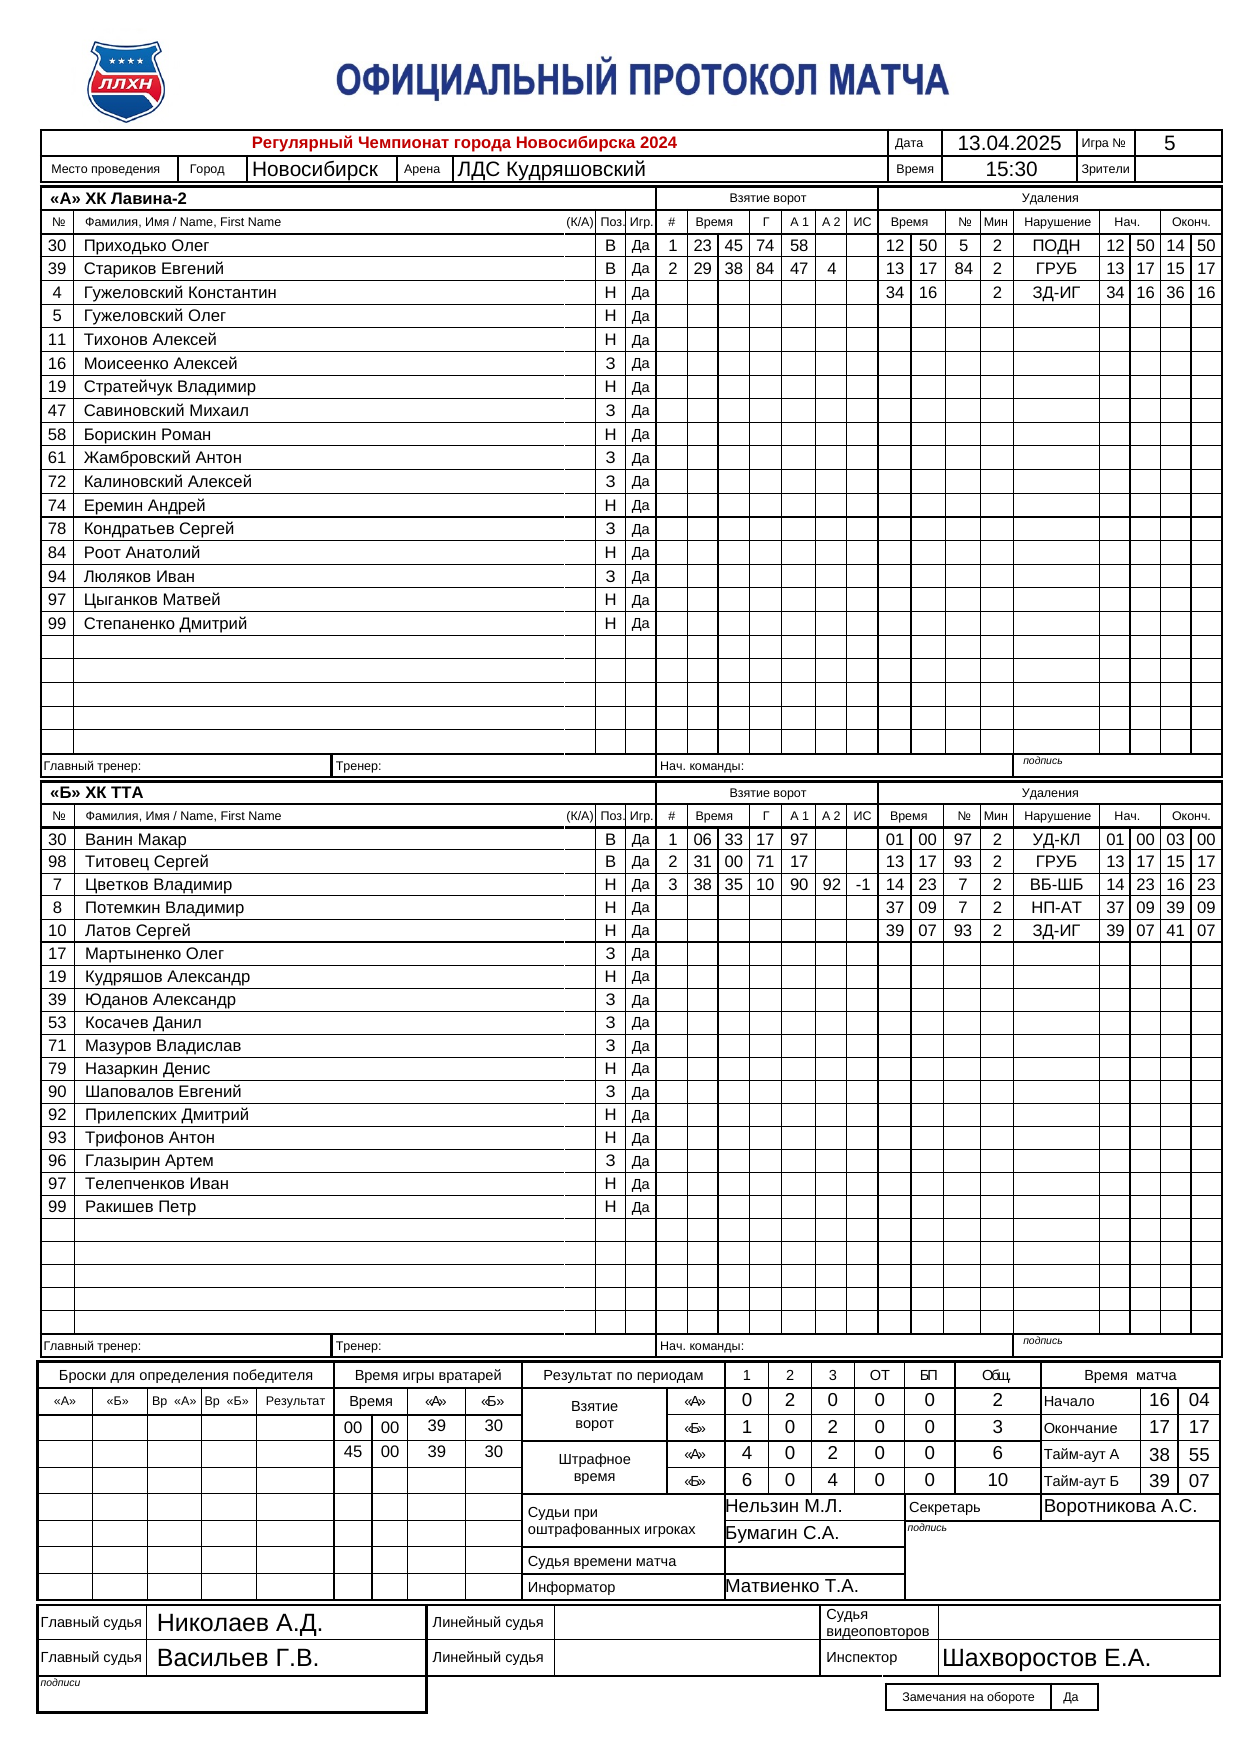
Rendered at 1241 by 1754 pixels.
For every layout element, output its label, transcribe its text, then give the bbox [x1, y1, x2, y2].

table_cell [1131, 1058, 1160, 1079]
table_cell [1100, 683, 1129, 706]
table_cell [847, 943, 877, 964]
table_cell ГРУБ [1014, 850, 1099, 872]
table_cell Нач. команды: [657, 755, 1012, 776]
table_cell [626, 1242, 655, 1264]
table_cell «А» [668, 1442, 724, 1467]
table_cell [750, 399, 781, 422]
table_cell 4 [812, 1468, 854, 1493]
table_cell [466, 1468, 521, 1493]
table_cell [750, 376, 781, 398]
table_cell [657, 896, 687, 918]
table_cell [879, 707, 910, 729]
table_cell Роот Анатолий [74, 541, 564, 564]
table_cell 2 [981, 281, 1013, 303]
table_cell 15 [1161, 850, 1190, 872]
table_cell Да [626, 376, 655, 398]
table_cell [946, 376, 980, 398]
table_cell [1192, 565, 1221, 587]
table_cell [657, 352, 687, 374]
table_cell [657, 518, 687, 540]
table_cell [1131, 989, 1160, 1011]
table_cell Тихонов Алексей [74, 328, 564, 351]
table_cell З [596, 1012, 625, 1033]
table_cell ИС [847, 211, 877, 233]
table_cell Н [596, 423, 625, 445]
table_cell 2 [769, 1389, 811, 1413]
table_cell [944, 1012, 980, 1033]
table_cell [657, 305, 687, 327]
table_cell Стратейчук Владимир [74, 376, 564, 398]
table_header Общ. [956, 1363, 1040, 1387]
table_cell «Б » [466, 1389, 521, 1413]
table_cell [596, 1219, 625, 1241]
table_cell [847, 328, 877, 351]
table_cell 2 [812, 1415, 854, 1440]
table_cell [657, 943, 687, 964]
table_cell Мин [981, 805, 1013, 826]
table_cell Моисеенко Алексей [74, 352, 564, 374]
table_cell [565, 730, 595, 753]
table_cell [1014, 1035, 1099, 1057]
table_cell [39, 1494, 92, 1520]
table_cell 39 [408, 1416, 465, 1440]
table_cell 2 [812, 1442, 854, 1467]
table_cell [782, 1035, 815, 1057]
table_cell [565, 281, 595, 303]
table_cell [596, 683, 625, 706]
table_cell [1131, 352, 1160, 374]
table_cell Бумагин С.А. [726, 1521, 904, 1546]
table_cell [657, 541, 687, 564]
table_cell 84 [750, 257, 781, 280]
table_cell Н [596, 1104, 625, 1126]
table_cell Да [626, 850, 655, 872]
table_cell [879, 494, 910, 516]
table_cell [750, 1311, 781, 1333]
table_cell 39 [408, 1441, 465, 1467]
table_cell Место проведения [42, 157, 177, 181]
table_cell 92 [816, 874, 846, 895]
table_cell [657, 1081, 687, 1103]
table_cell [657, 1196, 687, 1218]
table_cell Латов Сергей [75, 920, 564, 941]
table_cell [1100, 1196, 1129, 1218]
table_cell № [944, 805, 980, 826]
table_cell 09 [1131, 896, 1160, 918]
table_cell [879, 1219, 910, 1241]
table_cell [1161, 352, 1190, 374]
table_cell [1131, 683, 1160, 706]
table_cell [1131, 446, 1160, 469]
table_cell [688, 1311, 717, 1333]
table_cell Секретарь [906, 1495, 1040, 1520]
table_cell [944, 1265, 980, 1287]
table_cell [1161, 1219, 1190, 1241]
table_cell [912, 352, 945, 374]
table_cell [719, 423, 749, 445]
table_cell 16 [1192, 281, 1221, 303]
table_cell Да [626, 399, 655, 422]
table_cell Мазуров Владислав [75, 1035, 564, 1057]
table_cell 96 [42, 1150, 74, 1172]
table_cell 2 [657, 257, 687, 280]
table_cell 93 [944, 850, 980, 872]
table_cell Г [750, 805, 781, 826]
table_cell [657, 1058, 687, 1079]
table_cell Н [596, 541, 625, 564]
table_header Взятие ворот [657, 188, 877, 209]
table_cell [847, 1288, 877, 1310]
table_cell [750, 730, 781, 753]
table_cell [816, 565, 846, 587]
table_cell [719, 281, 749, 303]
table_cell [719, 1219, 749, 1241]
table_cell [466, 1494, 521, 1520]
table_cell 04 [1179, 1389, 1219, 1413]
table_cell [981, 494, 1013, 516]
table_cell Люляков Иван [74, 565, 564, 587]
table_cell [39, 1574, 92, 1599]
table_cell [335, 1494, 371, 1520]
table_cell [626, 730, 655, 753]
table_cell [1131, 328, 1160, 351]
table_cell Косачев Данил [75, 1012, 564, 1033]
table_cell [257, 1521, 333, 1546]
table_cell 39 [879, 920, 910, 941]
table_cell [981, 1288, 1013, 1310]
table_cell [1192, 470, 1221, 493]
table_cell [565, 874, 595, 895]
table_cell [1014, 446, 1099, 469]
table_cell [719, 376, 749, 398]
table_cell 39 [42, 989, 74, 1011]
table_cell Да [626, 281, 655, 303]
table_cell 0 [769, 1442, 811, 1467]
table_cell [657, 612, 687, 634]
table_cell Главный тренер: [42, 1335, 330, 1356]
table_cell 38 [1141, 1441, 1177, 1467]
table_cell 23 [688, 235, 717, 256]
table_cell [719, 707, 749, 729]
table_cell Да [626, 328, 655, 351]
table_cell [816, 281, 846, 303]
table_cell [39, 1441, 92, 1467]
table_cell [879, 659, 910, 682]
table_cell Главный тренер: [42, 755, 330, 776]
table_cell Судьи при оштрафованных игроках [523, 1495, 724, 1546]
table_cell [750, 470, 781, 493]
table_cell [1192, 328, 1221, 351]
table_cell [408, 1494, 465, 1520]
table_cell [912, 1288, 943, 1310]
table_cell [847, 659, 877, 682]
table_cell [1014, 588, 1099, 611]
table_cell [148, 1416, 201, 1440]
table_cell [75, 1311, 564, 1333]
table_cell [816, 1311, 846, 1333]
table_cell [1131, 565, 1160, 587]
table_cell [719, 612, 749, 634]
table_cell Борискин Роман [74, 423, 564, 445]
table_cell [719, 446, 749, 469]
table_cell 4 [42, 281, 73, 303]
table_cell [879, 1196, 910, 1218]
table_cell [879, 1012, 910, 1033]
table_cell Гужеловский Олег [74, 305, 564, 327]
table_cell [879, 1265, 910, 1287]
table_cell 7 [944, 874, 980, 895]
table_cell [912, 1058, 943, 1079]
table_cell 84 [42, 541, 73, 564]
table_cell А 2 [816, 805, 846, 826]
table_cell [565, 1058, 595, 1079]
table_cell [782, 943, 815, 964]
table_cell [816, 541, 846, 564]
table_cell [912, 1173, 943, 1195]
table_cell ПОДН [1014, 235, 1099, 256]
table_cell Н [596, 376, 625, 398]
table_cell «А» [668, 1389, 724, 1413]
table_cell 2 [981, 896, 1013, 918]
table_cell [879, 328, 910, 351]
table_cell [1131, 1150, 1160, 1172]
table_cell Город [179, 157, 246, 181]
table_cell [688, 1012, 717, 1033]
table_cell [981, 612, 1013, 634]
table_cell [816, 896, 846, 918]
table_cell [1161, 1265, 1190, 1287]
table_cell [1161, 305, 1190, 327]
table_cell [1014, 1173, 1099, 1195]
table_cell [750, 1196, 781, 1218]
table_cell [912, 305, 945, 327]
table_cell [816, 829, 846, 849]
table_cell [750, 1104, 781, 1126]
table_cell [912, 612, 945, 634]
table_cell Да [626, 565, 655, 587]
table_header Удаления [879, 783, 1221, 803]
table_cell [257, 1547, 333, 1573]
table_cell [93, 1416, 147, 1440]
table_cell [912, 1265, 943, 1287]
table_cell Время [879, 805, 943, 826]
table_cell [565, 541, 595, 564]
table_cell [688, 943, 717, 964]
table_cell [1161, 683, 1190, 706]
table_cell Матвиенко Т.А. [726, 1575, 904, 1599]
table_cell [688, 423, 717, 445]
table_cell [626, 636, 655, 658]
table_cell Да [626, 1035, 655, 1057]
table_cell [750, 707, 781, 729]
table_cell [42, 683, 73, 706]
table_cell [847, 1265, 877, 1287]
table_cell [912, 494, 945, 516]
table_cell 97 [42, 588, 73, 611]
table_cell 99 [42, 612, 73, 634]
table_cell [944, 1196, 980, 1218]
table_cell [750, 1127, 781, 1149]
table_cell [847, 1150, 877, 1172]
table_cell [1100, 565, 1129, 587]
table_cell [1014, 683, 1099, 706]
table_cell [626, 659, 655, 682]
table_cell [816, 1127, 846, 1149]
table_cell 14 [879, 874, 910, 895]
table_cell [565, 1311, 595, 1333]
table_cell [750, 989, 781, 1011]
table_cell Главный судья [39, 1606, 146, 1639]
table_cell [1131, 730, 1160, 753]
table_cell [981, 328, 1013, 351]
table_cell [816, 423, 846, 445]
table_cell [688, 1081, 717, 1103]
table_cell 39 [42, 257, 73, 280]
table_cell [596, 636, 625, 658]
table_cell [782, 588, 815, 611]
table_cell [981, 1173, 1013, 1195]
table_cell 19 [42, 966, 74, 987]
table_cell [1014, 494, 1099, 516]
table_cell [42, 1219, 74, 1241]
table_cell [719, 683, 749, 706]
table_cell [847, 494, 877, 516]
table_cell [946, 305, 980, 327]
table_cell [719, 399, 749, 422]
table_cell 30 [42, 829, 74, 849]
table_cell Да [626, 470, 655, 493]
table_cell [816, 446, 846, 469]
table_cell [912, 588, 945, 611]
table_cell Да [626, 1012, 655, 1033]
table_cell [981, 683, 1013, 706]
table_cell [565, 1173, 595, 1195]
table_cell [466, 1574, 521, 1599]
table_cell [75, 1265, 564, 1287]
table_cell [782, 612, 815, 634]
table_cell 16 [42, 352, 73, 374]
table_cell [719, 1081, 749, 1103]
table_header Замечания на обороте [887, 1685, 1050, 1709]
table_cell [657, 1242, 687, 1264]
table_cell [657, 328, 687, 351]
table_cell З [596, 1035, 625, 1057]
table_cell Да [626, 920, 655, 941]
table_header Удаления [879, 188, 1221, 209]
table_cell [946, 565, 980, 587]
table_cell 0 [769, 1468, 811, 1493]
table_cell [946, 683, 980, 706]
table_cell Игр. [626, 805, 655, 826]
table_cell [596, 1265, 625, 1287]
table_cell [565, 829, 595, 849]
table_cell [93, 1441, 147, 1467]
table_cell [981, 943, 1013, 964]
table_cell Инспектор [821, 1640, 938, 1675]
table_cell [1192, 1173, 1221, 1195]
table_cell [1014, 1012, 1099, 1033]
table_cell 09 [1192, 896, 1221, 918]
table_cell [1131, 636, 1160, 658]
table_cell [335, 1547, 371, 1573]
table_cell «Б» [668, 1468, 724, 1493]
table_cell [1161, 328, 1190, 351]
table_cell [912, 966, 943, 987]
table_cell [626, 1219, 655, 1241]
table_cell [912, 707, 945, 729]
table_cell 97 [782, 829, 815, 849]
table_cell 8 [42, 896, 74, 918]
table_cell 4 [726, 1442, 768, 1467]
table_cell 07 [1179, 1468, 1219, 1493]
table_cell 3 [956, 1415, 1040, 1440]
table_cell [1161, 494, 1190, 516]
table_cell НП-АТ [1014, 896, 1099, 918]
table_cell [879, 1311, 910, 1333]
table_cell [782, 399, 815, 422]
table_cell [879, 376, 910, 398]
table_cell [565, 1104, 595, 1126]
table_cell [879, 1035, 910, 1057]
table_cell [565, 683, 595, 706]
table_cell [1192, 1127, 1221, 1149]
table_cell [1131, 376, 1160, 398]
table_cell 34 [1100, 281, 1129, 303]
table_cell Гужеловский Константин [74, 281, 564, 303]
table_cell Да [626, 1104, 655, 1126]
table_cell [782, 328, 815, 351]
table_cell Н [596, 1196, 625, 1218]
table_cell [847, 966, 877, 987]
table_cell [565, 1219, 595, 1241]
table_cell [1161, 1081, 1190, 1103]
table_cell [981, 1081, 1013, 1103]
table_cell [981, 1311, 1013, 1333]
table_cell [1192, 446, 1221, 469]
table_cell «А» [408, 1389, 465, 1413]
table_cell [1192, 399, 1221, 422]
table_cell [782, 494, 815, 516]
table_cell [750, 659, 781, 682]
table_cell Фамилия, Имя / Name, First Name [75, 805, 565, 826]
table_cell Да [626, 966, 655, 987]
table_cell [750, 943, 781, 964]
table_cell 34 [879, 281, 910, 303]
table_cell [719, 636, 749, 658]
table_cell [1192, 1104, 1221, 1126]
table_cell [42, 636, 73, 658]
table_cell 38 [719, 257, 749, 280]
table_cell 03 [1161, 829, 1190, 849]
table_cell [816, 470, 846, 493]
table_cell [879, 305, 910, 327]
table_cell [847, 1081, 877, 1103]
table_cell [912, 1127, 943, 1149]
table_cell [981, 659, 1013, 682]
table_cell 0 [855, 1389, 904, 1413]
table_cell [1014, 1150, 1099, 1172]
table_cell [1192, 1288, 1221, 1310]
table_cell [688, 588, 717, 611]
table_cell [946, 446, 980, 469]
table_cell [596, 707, 625, 729]
table_cell [1014, 612, 1099, 634]
table_cell Да [626, 235, 655, 256]
table_cell [847, 896, 877, 918]
table_cell 97 [42, 1173, 74, 1195]
table_cell № [946, 211, 980, 233]
table_cell [148, 1521, 201, 1546]
table_cell [816, 1104, 846, 1126]
table_cell Тренер: [333, 1335, 655, 1356]
table_cell [1100, 989, 1129, 1011]
table_cell 50 [912, 235, 945, 256]
table_cell 0 [769, 1415, 811, 1440]
table_cell [719, 920, 749, 941]
table_cell Нарушение [1014, 211, 1099, 233]
table_cell 30 [42, 235, 73, 256]
table_cell Арена [398, 157, 452, 181]
table_cell [750, 1012, 781, 1033]
table_cell ЗД-ИГ [1014, 920, 1099, 941]
table_cell 17 [42, 943, 74, 964]
table_cell Н [596, 612, 625, 634]
table_cell Да [626, 874, 655, 895]
table_cell [946, 494, 980, 516]
table_cell [688, 636, 717, 658]
table_cell [719, 518, 749, 540]
table_cell [1192, 989, 1221, 1011]
table_cell Время [879, 211, 945, 233]
table_cell [93, 1574, 147, 1599]
table_cell [1100, 707, 1129, 729]
table_cell Калиновский Алексей [74, 470, 564, 493]
table_cell «А» [39, 1389, 92, 1413]
table_cell [1014, 730, 1099, 753]
table_cell [596, 730, 625, 753]
table_cell [688, 399, 717, 422]
table_cell 6 [956, 1442, 1040, 1467]
table_cell [1014, 1265, 1099, 1287]
table_cell [750, 494, 781, 516]
table_cell [879, 588, 910, 611]
table_cell 17 [750, 829, 781, 849]
table_cell Начало [1042, 1389, 1140, 1413]
table_cell Да [626, 1150, 655, 1172]
table_cell 79 [42, 1058, 74, 1079]
table_cell [1014, 399, 1099, 422]
table_cell Да [626, 612, 655, 634]
table_cell -1 [847, 874, 877, 895]
table_cell [981, 1058, 1013, 1079]
table_cell [1131, 1081, 1160, 1103]
table_cell [981, 636, 1013, 658]
table_cell 29 [688, 257, 717, 280]
table_cell [981, 707, 1013, 729]
table_cell [42, 707, 73, 729]
table_cell [782, 1127, 815, 1149]
table_cell [879, 1242, 910, 1264]
table_cell 74 [750, 235, 781, 256]
table_cell [782, 1288, 815, 1310]
table_cell 2 [981, 920, 1013, 941]
table_cell 1 [726, 1415, 768, 1440]
table_cell [719, 1035, 749, 1057]
table_cell З [596, 399, 625, 422]
table_cell [1161, 730, 1190, 753]
table_cell [816, 1058, 846, 1079]
table_cell Да [626, 896, 655, 918]
table_cell [688, 541, 717, 564]
table_cell [816, 659, 846, 682]
table_cell [1192, 541, 1221, 564]
table_cell [879, 730, 910, 753]
table_cell [42, 659, 73, 682]
table_cell [565, 446, 595, 469]
table_cell [946, 352, 980, 374]
table_cell [981, 989, 1013, 1011]
table_cell [565, 588, 595, 611]
table_cell 3 [657, 874, 687, 895]
table_cell [847, 376, 877, 398]
table_cell В [596, 829, 625, 849]
table_cell [1161, 1035, 1190, 1057]
table_cell Новосибирск [248, 157, 396, 181]
table_cell [847, 518, 877, 540]
table_cell [816, 1219, 846, 1241]
table_cell [750, 966, 781, 987]
table_cell [847, 1173, 877, 1195]
table_cell З [596, 446, 625, 469]
table_cell [946, 636, 980, 658]
table_cell [688, 1173, 717, 1195]
table_cell [912, 328, 945, 351]
table_cell 38 [688, 874, 717, 895]
table_cell Воротникова А.С. [1042, 1495, 1219, 1520]
table_cell Шаповалов Евгений [75, 1081, 564, 1103]
table_cell [946, 659, 980, 682]
table_cell 17 [1192, 257, 1221, 280]
table_cell 78 [42, 518, 73, 540]
table_cell [750, 541, 781, 564]
table_cell [1100, 1242, 1129, 1264]
table_cell [466, 1521, 521, 1546]
table_header БП [905, 1363, 954, 1387]
table_cell Окончание [1042, 1415, 1140, 1440]
table_cell Степаненко Дмитрий [74, 612, 564, 634]
table_cell [750, 1265, 781, 1287]
table_cell [202, 1441, 256, 1467]
table_cell [750, 1288, 781, 1310]
table_cell З [596, 565, 625, 587]
table_cell [688, 1242, 717, 1264]
table_cell 61 [42, 446, 73, 469]
table_cell [1161, 423, 1190, 445]
table_cell [981, 966, 1013, 987]
table_cell [847, 683, 877, 706]
table_cell [879, 1058, 910, 1079]
table_cell [944, 943, 980, 964]
table_cell [912, 399, 945, 422]
table_cell [944, 1173, 980, 1195]
table_cell [816, 636, 846, 658]
table_cell [565, 1150, 595, 1172]
table_cell [1100, 518, 1129, 540]
table_cell [816, 1242, 846, 1264]
table_cell Жамбровский Антон [74, 446, 564, 469]
table_cell Н [596, 966, 625, 987]
table_cell № [42, 211, 73, 233]
table_cell В [596, 235, 625, 256]
table_cell [750, 1058, 781, 1079]
table_cell [879, 636, 910, 658]
table_cell [879, 541, 910, 564]
table_cell 30 [466, 1416, 521, 1440]
table_cell [1100, 305, 1129, 327]
table_cell [565, 989, 595, 1011]
table_cell [202, 1547, 256, 1573]
table_cell [1192, 659, 1221, 682]
table_cell [719, 966, 749, 987]
table_cell [688, 683, 717, 706]
table_cell [782, 446, 815, 469]
table_cell 90 [782, 874, 815, 895]
table_cell [688, 1219, 717, 1241]
table_cell [719, 494, 749, 516]
table_cell УД-КЛ [1014, 829, 1099, 849]
table_cell Да [626, 352, 655, 374]
table_cell [688, 1150, 717, 1172]
table_cell Нач. [1100, 805, 1160, 826]
table_cell Трифонов Антон [75, 1127, 564, 1149]
table_cell [750, 328, 781, 351]
table_cell [1014, 352, 1099, 374]
table_cell [719, 1173, 749, 1195]
table_cell [719, 470, 749, 493]
table_cell [782, 989, 815, 1011]
table_cell [1014, 518, 1099, 540]
table_cell [1014, 1104, 1099, 1126]
table_cell [847, 1127, 877, 1149]
table_cell [1100, 1150, 1129, 1172]
table_cell [750, 281, 781, 303]
table_cell [1014, 470, 1099, 493]
table_cell [782, 1311, 815, 1333]
table_cell 23 [1131, 874, 1160, 895]
table_header Броски для определения победителя [39, 1363, 333, 1387]
table_cell 30 [466, 1441, 521, 1467]
table_cell 2 [981, 850, 1013, 872]
table_cell [816, 1173, 846, 1195]
table_cell [981, 1265, 1013, 1287]
table_cell [148, 1441, 201, 1467]
table_cell [565, 494, 595, 516]
table_cell В [596, 257, 625, 280]
table_cell [782, 920, 815, 941]
table_cell Цыганков Матвей [74, 588, 564, 611]
table_cell 12 [879, 235, 910, 256]
table_cell 4 [816, 257, 846, 280]
table_cell [719, 1127, 749, 1149]
table_cell 33 [719, 829, 749, 849]
table_cell [42, 730, 73, 753]
table_cell [565, 1242, 595, 1264]
table_cell [981, 305, 1013, 327]
table_cell [750, 1242, 781, 1264]
table_cell [782, 1058, 815, 1079]
table_cell [657, 683, 687, 706]
table_cell [257, 1441, 333, 1467]
table_cell [1014, 376, 1099, 398]
table_cell [1014, 1081, 1099, 1103]
table_cell [39, 1468, 92, 1493]
table_cell 11 [42, 328, 73, 351]
table_cell [596, 1311, 625, 1333]
table_cell [148, 1547, 201, 1573]
table_cell [626, 1288, 655, 1310]
table_cell Главный судья [39, 1640, 146, 1675]
table_cell [1100, 943, 1129, 964]
table_cell [565, 920, 595, 941]
table_cell 0 [855, 1442, 904, 1467]
table_cell (К/А) [565, 805, 595, 826]
table_cell Н [596, 896, 625, 918]
table_cell [879, 966, 910, 987]
table_cell 93 [42, 1127, 74, 1149]
table_cell [847, 565, 877, 587]
table_cell [1131, 966, 1160, 987]
table_cell [816, 1012, 846, 1033]
table_cell 00 [373, 1416, 407, 1440]
table_cell Поз. [596, 805, 625, 826]
table_cell [1100, 494, 1129, 516]
table_header Регулярный Чемпионат города Новосибирска 2024 [42, 131, 887, 155]
table_cell [1161, 376, 1190, 398]
table_cell [912, 943, 943, 964]
table_cell [1161, 1150, 1190, 1172]
table_cell Зрители [1078, 157, 1134, 181]
table_cell [565, 1127, 595, 1149]
table_cell 15 [1161, 257, 1190, 280]
table_cell [1131, 1265, 1160, 1287]
table_cell [688, 707, 717, 729]
table_cell [944, 1104, 980, 1126]
table_cell [657, 423, 687, 445]
table_cell [1161, 588, 1190, 611]
table_cell [879, 1288, 910, 1310]
table_cell [981, 730, 1013, 753]
table_cell 97 [944, 829, 980, 849]
table_cell [1192, 1081, 1221, 1103]
table_cell 13 [879, 257, 910, 280]
table_cell [719, 541, 749, 564]
table_cell [1014, 541, 1099, 564]
table_cell [1131, 1311, 1160, 1333]
table_cell «Б» [668, 1415, 724, 1440]
table_cell [1014, 966, 1099, 987]
table_cell [335, 1521, 371, 1546]
table_cell 00 [335, 1416, 371, 1440]
table_cell [1014, 328, 1099, 351]
table_cell [565, 235, 595, 256]
table_cell 0 [905, 1442, 954, 1467]
table_cell [42, 1242, 74, 1264]
table_cell [565, 1035, 595, 1057]
table_cell [75, 1288, 564, 1310]
table_cell [782, 1265, 815, 1287]
table_cell [373, 1468, 407, 1493]
table_cell [596, 1242, 625, 1264]
table_cell [946, 518, 980, 540]
table_cell [912, 1104, 943, 1126]
table_cell [847, 636, 877, 658]
table_cell [1131, 541, 1160, 564]
table_cell [912, 423, 945, 445]
table_cell [1100, 588, 1129, 611]
table_cell [335, 1574, 371, 1599]
table_cell [939, 1606, 1219, 1639]
table_cell [596, 659, 625, 682]
table_cell [816, 850, 846, 872]
table_cell Да [626, 494, 655, 516]
table_cell Да [626, 1058, 655, 1079]
table_cell 16 [912, 281, 945, 303]
table_cell [782, 1219, 815, 1241]
table_cell [688, 612, 717, 634]
table_cell [657, 1104, 687, 1126]
table_cell [782, 966, 815, 987]
table_cell [1161, 565, 1190, 587]
table_cell [750, 588, 781, 611]
table_cell 0 [905, 1415, 954, 1440]
table_cell [93, 1468, 147, 1493]
table_cell [816, 612, 846, 634]
table_cell Н [596, 1127, 625, 1149]
table_cell [555, 1606, 819, 1639]
table_cell 15:30 [943, 157, 1076, 181]
table_cell Да [626, 1081, 655, 1103]
table_cell 00 [719, 850, 749, 872]
table_cell Да [626, 829, 655, 849]
table_cell [626, 1265, 655, 1287]
table_cell Н [596, 1173, 625, 1195]
table_cell Ванин Макар [75, 829, 564, 849]
table_cell 0 [726, 1389, 768, 1413]
table_cell [782, 305, 815, 327]
table_cell [148, 1494, 201, 1520]
table_cell [816, 920, 846, 941]
table_cell [816, 1265, 846, 1287]
table_cell [847, 1311, 877, 1333]
table_cell [981, 1219, 1013, 1241]
table_cell [565, 352, 595, 374]
table_cell [912, 1311, 943, 1333]
table_cell [912, 376, 945, 398]
table_cell Телепченков Иван [75, 1173, 564, 1195]
table_cell [981, 518, 1013, 540]
table_cell Савиновский Михаил [74, 399, 564, 422]
table_cell [750, 446, 781, 469]
table_cell 53 [42, 1012, 74, 1033]
table_cell [1192, 305, 1221, 327]
table_cell [879, 683, 910, 706]
table_cell [688, 352, 717, 374]
table_cell [847, 446, 877, 469]
table_cell [719, 328, 749, 351]
table_cell [1131, 518, 1160, 540]
table_cell [981, 376, 1013, 398]
table_cell [1014, 989, 1099, 1011]
table_cell 2 [657, 850, 687, 872]
table_cell Н [596, 920, 625, 941]
table_cell [847, 1196, 877, 1218]
table_cell [688, 730, 717, 753]
table_cell [1192, 1012, 1221, 1033]
table_cell [750, 896, 781, 918]
table_cell [1192, 636, 1221, 658]
table_header Игра № [1078, 131, 1134, 155]
table_cell 17 [1192, 850, 1221, 872]
table_cell [565, 850, 595, 872]
table_cell [688, 1288, 717, 1310]
table_cell [626, 683, 655, 706]
table_cell 39 [1141, 1468, 1177, 1493]
table_cell [74, 683, 564, 706]
table_cell 94 [42, 565, 73, 587]
table_cell [1014, 1242, 1099, 1264]
table_cell [816, 352, 846, 374]
table_cell [1131, 943, 1160, 964]
table_cell [688, 281, 717, 303]
table_cell [565, 1012, 595, 1033]
table_cell 99 [42, 1196, 74, 1218]
table_cell [981, 1035, 1013, 1057]
table_cell Да [626, 518, 655, 540]
table_cell [657, 730, 687, 753]
table_cell [816, 376, 846, 398]
table_cell Н [596, 494, 625, 516]
table_cell 06 [688, 829, 717, 849]
table_cell [719, 989, 749, 1011]
table_cell [782, 1242, 815, 1264]
table_cell Мартыненко Олег [75, 943, 564, 964]
table_header Результат по периодам [523, 1363, 724, 1387]
table_cell [657, 494, 687, 516]
table_cell З [596, 989, 625, 1011]
table_cell [946, 470, 980, 493]
table_cell [816, 328, 846, 351]
table_cell [946, 423, 980, 445]
table_cell [912, 683, 945, 706]
table_cell [1014, 1288, 1099, 1310]
table_cell [373, 1494, 407, 1520]
table_cell [596, 1288, 625, 1310]
table_cell [657, 1288, 687, 1310]
table_cell [944, 966, 980, 987]
table_cell 17 [1141, 1415, 1177, 1440]
table_cell [912, 1012, 943, 1033]
table_cell [981, 588, 1013, 611]
table_cell [335, 1468, 371, 1493]
table_cell [657, 470, 687, 493]
table_cell [657, 989, 687, 1011]
table_cell [1131, 1012, 1160, 1033]
table_cell [879, 1150, 910, 1172]
table_cell [657, 1127, 687, 1149]
table_cell [1192, 352, 1221, 374]
table_header 5 [1136, 131, 1221, 155]
table_cell В [596, 850, 625, 872]
table_cell [782, 707, 815, 729]
table_cell [1131, 1219, 1160, 1241]
table_cell [565, 659, 595, 682]
table_cell # [657, 805, 687, 826]
table_cell [565, 518, 595, 540]
table_cell [565, 305, 595, 327]
table_cell [1161, 1058, 1190, 1079]
table_cell З [596, 1081, 625, 1103]
table_cell [1014, 1196, 1099, 1218]
table_header Взятие ворот [657, 783, 877, 803]
table_cell [750, 305, 781, 327]
table_cell [782, 1173, 815, 1195]
table_cell ГРУБ [1014, 257, 1099, 280]
table_cell [408, 1574, 465, 1599]
table_cell [1100, 423, 1129, 445]
table_cell [1100, 1311, 1129, 1333]
table_cell Линейный судья [428, 1640, 554, 1675]
table_cell [782, 896, 815, 918]
table_cell [1100, 730, 1129, 753]
table_cell [944, 1219, 980, 1241]
table_cell [782, 470, 815, 493]
table_cell [847, 612, 877, 634]
table_cell Оконч. [1161, 211, 1221, 233]
table_cell [782, 1196, 815, 1218]
table_cell [782, 1104, 815, 1126]
table_cell Да [626, 1127, 655, 1149]
table_cell [42, 1288, 74, 1310]
table_cell [981, 1012, 1013, 1033]
table_cell [981, 1104, 1013, 1126]
table_cell [75, 1242, 564, 1264]
table_cell [688, 989, 717, 1011]
table_cell [1014, 943, 1099, 964]
table_cell [202, 1416, 256, 1440]
table_cell [1014, 305, 1099, 327]
table_cell [879, 518, 910, 540]
table_cell [816, 989, 846, 1011]
table_cell 12 [1100, 235, 1129, 256]
table_cell [750, 518, 781, 540]
table_cell [1192, 943, 1221, 964]
table_cell [565, 565, 595, 587]
table_cell 17 [1179, 1415, 1219, 1440]
table_cell Стариков Евгений [74, 257, 564, 280]
table_header Время матча [1042, 1363, 1219, 1387]
table_cell [1161, 518, 1190, 540]
table_cell [946, 541, 980, 564]
table_cell [912, 659, 945, 682]
table_cell [657, 1012, 687, 1033]
table_cell З [596, 1150, 625, 1172]
table_header 3 [812, 1363, 854, 1387]
table_cell [750, 352, 781, 374]
table_cell [847, 829, 877, 849]
table_cell [1131, 659, 1160, 682]
table_cell 16 [1141, 1389, 1177, 1413]
table_cell [373, 1574, 407, 1599]
table_cell 47 [782, 257, 815, 280]
table_cell 84 [946, 257, 980, 280]
table_cell [847, 1012, 877, 1033]
table_cell [847, 257, 877, 280]
table_cell 13 [1100, 850, 1129, 872]
table_cell [847, 730, 877, 753]
table_header Дата [889, 131, 941, 155]
table_cell 39 [1100, 920, 1129, 941]
table_cell [750, 1173, 781, 1195]
table_cell [1014, 659, 1099, 682]
table_cell Да [626, 305, 655, 327]
table_cell Цветков Владимир [75, 874, 564, 895]
table_cell Кондратьев Сергей [74, 518, 564, 540]
table_cell Глазырин Артем [75, 1150, 564, 1172]
table_cell 0 [905, 1389, 954, 1413]
table_cell [816, 1035, 846, 1057]
table_cell ЗД-ИГ [1014, 281, 1099, 303]
table_cell 01 [879, 829, 910, 849]
table_cell [879, 352, 910, 374]
table_cell Нарушение [1014, 805, 1099, 826]
table_cell Юданов Александр [75, 989, 564, 1011]
table_cell 00 [912, 829, 943, 849]
table_cell [782, 1012, 815, 1033]
table_cell [1100, 966, 1129, 987]
table_cell [1131, 423, 1160, 445]
table_cell [944, 1035, 980, 1057]
table_cell Вр «А» [148, 1389, 201, 1413]
table_cell [688, 966, 717, 987]
table_cell [750, 920, 781, 941]
table_cell [1192, 518, 1221, 540]
table_cell Штрафное время [523, 1442, 666, 1493]
table_cell [565, 1288, 595, 1310]
table_cell [981, 1196, 1013, 1218]
table_cell Н [596, 1058, 625, 1079]
table_cell [688, 1127, 717, 1149]
table_cell 17 [912, 257, 945, 280]
table_cell [148, 1468, 201, 1493]
table_cell [879, 612, 910, 634]
table_cell [912, 1081, 943, 1103]
table_cell [1014, 1311, 1099, 1333]
table_cell 0 [855, 1415, 904, 1440]
table_cell [750, 1150, 781, 1172]
table_cell [912, 1035, 943, 1057]
table_cell 47 [42, 399, 73, 422]
table_cell [847, 1242, 877, 1264]
table_cell [912, 565, 945, 587]
table_cell [1100, 1127, 1129, 1149]
table_cell [1100, 612, 1129, 634]
table_cell [816, 683, 846, 706]
table_cell [944, 1288, 980, 1310]
table_cell [202, 1574, 256, 1599]
table_cell [816, 707, 846, 729]
table_cell [1100, 541, 1129, 564]
table_cell [782, 281, 815, 303]
table_cell 35 [719, 874, 749, 895]
table_cell [1192, 1150, 1221, 1172]
table_cell [946, 328, 980, 351]
table_cell [782, 1150, 815, 1172]
table_cell [879, 470, 910, 493]
table_cell [719, 730, 749, 753]
table_cell [750, 1081, 781, 1103]
table_cell [1136, 157, 1221, 181]
table_cell [847, 281, 877, 303]
table_cell [93, 1547, 147, 1573]
table_cell [912, 1196, 943, 1218]
table_cell [847, 399, 877, 422]
table_cell 74 [42, 494, 73, 516]
table_cell [847, 707, 877, 729]
table_cell подпись [1014, 1335, 1221, 1356]
table_cell А 1 [782, 805, 815, 826]
table_cell [944, 1058, 980, 1079]
table_cell [408, 1521, 465, 1546]
table_cell [1014, 636, 1099, 658]
table_cell [74, 707, 564, 729]
table_cell [847, 989, 877, 1011]
table_cell [944, 1150, 980, 1172]
table_cell 10 [956, 1468, 1040, 1493]
table_cell 2 [956, 1389, 1040, 1413]
table_cell [750, 636, 781, 658]
table_cell [1131, 1242, 1160, 1264]
table_cell Тайм-аут А [1042, 1441, 1140, 1467]
table_cell [719, 1265, 749, 1287]
table_cell [39, 1416, 92, 1440]
table_cell [1131, 588, 1160, 611]
table_cell Да [626, 446, 655, 469]
table_cell [688, 518, 717, 540]
table_cell [981, 470, 1013, 493]
table_cell [782, 376, 815, 398]
table_cell [688, 1104, 717, 1126]
table_cell ВБ-ШБ [1014, 874, 1099, 895]
table_cell [688, 1265, 717, 1287]
table_header ОТ [855, 1363, 904, 1387]
table_cell [1192, 730, 1221, 753]
table_cell 2 [981, 257, 1013, 280]
table_cell [1100, 328, 1129, 351]
table_cell [565, 1265, 595, 1287]
table_cell [688, 1196, 717, 1218]
table_cell [719, 1012, 749, 1033]
table_cell [981, 541, 1013, 564]
table_cell 07 [912, 920, 943, 941]
table_cell [657, 966, 687, 987]
table_cell [657, 659, 687, 682]
table_cell [1131, 305, 1160, 327]
table_cell [879, 989, 910, 1011]
table_cell [944, 1127, 980, 1149]
table_cell 6 [726, 1468, 768, 1493]
table_cell (К/А) [565, 211, 595, 233]
table_cell [879, 1173, 910, 1195]
table_cell [816, 1150, 846, 1172]
table_cell Н [596, 874, 625, 895]
table_cell Тренер: [333, 755, 655, 776]
table_cell Еремин Андрей [74, 494, 564, 516]
table_cell [847, 1219, 877, 1241]
table_cell Назаркин Денис [75, 1058, 564, 1079]
table_cell Да [626, 541, 655, 564]
table_cell [565, 966, 595, 987]
table_cell Время [889, 157, 941, 181]
table_cell [257, 1494, 333, 1520]
table_cell [750, 423, 781, 445]
table_cell [719, 565, 749, 587]
table_cell Н [596, 588, 625, 611]
table_cell [816, 1196, 846, 1218]
table_cell [782, 730, 815, 753]
table_cell [1161, 446, 1190, 469]
table_cell [719, 1104, 749, 1126]
table_cell [1161, 1173, 1190, 1195]
table_cell Н [596, 305, 625, 327]
table_cell [688, 376, 717, 398]
table_cell [847, 1035, 877, 1057]
table_cell [688, 565, 717, 587]
table_cell [39, 1547, 92, 1573]
table_cell [1161, 1311, 1190, 1333]
table_cell [816, 494, 846, 516]
table_header 1 [726, 1363, 768, 1387]
table_cell [719, 1058, 749, 1079]
table_cell [879, 423, 910, 445]
table_cell [657, 399, 687, 422]
table_cell [657, 1173, 687, 1195]
table_cell [847, 1058, 877, 1079]
table_cell [816, 399, 846, 422]
table_cell [816, 305, 846, 327]
table_cell [816, 1288, 846, 1310]
table_cell [1014, 1058, 1099, 1079]
table_cell [719, 659, 749, 682]
table_cell Линейный судья [428, 1606, 554, 1639]
table_cell З [596, 943, 625, 964]
table_cell [565, 399, 595, 422]
table_cell [688, 659, 717, 682]
table_cell [1161, 1012, 1190, 1033]
table_cell [657, 1150, 687, 1172]
table_cell [1161, 541, 1190, 564]
table_cell [946, 399, 980, 422]
table_cell Да [626, 989, 655, 1011]
table_cell [847, 305, 877, 327]
table_cell [1131, 1196, 1160, 1218]
table_cell 71 [750, 850, 781, 872]
table_cell Да [626, 943, 655, 964]
table_cell [466, 1547, 521, 1573]
table_cell А 2 [816, 211, 846, 233]
table_cell [879, 399, 910, 422]
table_cell [1131, 1104, 1160, 1126]
table_cell [1192, 423, 1221, 445]
table_cell [879, 1104, 910, 1126]
table_cell Прилепских Дмитрий [75, 1104, 564, 1126]
table_cell [1192, 1058, 1221, 1079]
table_cell [719, 1150, 749, 1172]
table_cell [944, 1311, 980, 1333]
table_cell [688, 920, 717, 941]
table_cell 45 [719, 235, 749, 256]
table_cell [782, 352, 815, 374]
table_cell 0 [812, 1389, 854, 1413]
table_cell [847, 235, 877, 256]
table_cell [1131, 1127, 1160, 1149]
table_cell [912, 1242, 943, 1264]
table_cell [565, 896, 595, 918]
table_cell Судья времени матча [523, 1548, 724, 1573]
table_cell [408, 1468, 465, 1493]
table_cell [847, 470, 877, 493]
table_cell [1161, 659, 1190, 682]
table_cell подпись [1014, 755, 1221, 776]
table_cell [847, 352, 877, 374]
table_cell [912, 1150, 943, 1172]
table_cell 17 [912, 850, 943, 872]
table_cell Время [688, 211, 749, 233]
table_cell 07 [1131, 920, 1160, 941]
table_cell [719, 588, 749, 611]
table_cell [565, 707, 595, 729]
table_cell Потемкин Владимир [75, 896, 564, 918]
table_cell 92 [42, 1104, 74, 1126]
table_cell [912, 989, 943, 1011]
table_cell [912, 730, 945, 753]
table_cell [719, 1311, 749, 1333]
table_cell [1014, 1127, 1099, 1149]
table_cell [1192, 1265, 1221, 1287]
table_cell [1161, 1288, 1190, 1310]
table_cell [39, 1521, 92, 1546]
table_cell З [596, 470, 625, 493]
table_cell Судья видеоповторов [821, 1606, 938, 1639]
table_cell [879, 446, 910, 469]
table_cell [782, 423, 815, 445]
table_cell Информатор [523, 1575, 724, 1599]
table_cell [816, 730, 846, 753]
table_cell Приходько Олег [74, 235, 564, 256]
table_cell [981, 352, 1013, 374]
table_cell [981, 1242, 1013, 1264]
table_cell Оконч. [1161, 805, 1221, 826]
table_cell 00 [1131, 829, 1160, 849]
table_cell 50 [1131, 235, 1160, 256]
table_cell [1161, 707, 1190, 729]
table_cell [750, 683, 781, 706]
table_cell [847, 850, 877, 872]
table_cell Нач. команды: [657, 1335, 1012, 1356]
table_cell [657, 1311, 687, 1333]
table_cell [782, 518, 815, 540]
table_cell [750, 612, 781, 634]
table_cell [1192, 376, 1221, 398]
table_cell [1192, 966, 1221, 987]
table_cell [719, 305, 749, 327]
table_cell [816, 235, 846, 256]
table_cell [688, 896, 717, 918]
table_cell [657, 376, 687, 398]
table_cell 98 [42, 850, 74, 872]
table_cell [148, 1574, 201, 1599]
table_cell [1100, 1012, 1129, 1033]
table_cell [981, 1150, 1013, 1172]
table_cell [565, 423, 595, 445]
table_cell [1161, 1196, 1190, 1218]
table_cell [1192, 494, 1221, 516]
table_cell [1192, 612, 1221, 634]
table_cell 17 [1131, 257, 1160, 280]
table_cell [1100, 1035, 1129, 1057]
table_cell Шахворостов Е.А. [939, 1640, 1219, 1675]
table_cell [719, 1196, 749, 1218]
table_cell [1161, 470, 1190, 493]
table_cell Игр. [626, 211, 655, 233]
table_cell [883, 1677, 1220, 1681]
table_cell [981, 423, 1013, 445]
table_cell [719, 943, 749, 964]
table_cell [626, 1311, 655, 1333]
table_cell 5 [946, 235, 980, 256]
table_cell [565, 257, 595, 280]
table_cell [879, 1127, 910, 1149]
table_cell [782, 1081, 815, 1103]
table_cell 10 [750, 874, 781, 895]
table_cell [75, 1219, 564, 1241]
table_cell Кудряшов Александр [75, 966, 564, 987]
table_cell [782, 659, 815, 682]
table_cell [1014, 423, 1099, 445]
table_cell [1100, 352, 1129, 374]
table_cell 55 [1179, 1441, 1219, 1467]
table_cell [1100, 399, 1129, 422]
table_cell [565, 1081, 595, 1103]
table_cell [1131, 494, 1160, 516]
table_cell [1100, 1081, 1129, 1103]
table_cell [816, 1081, 846, 1103]
table_cell [1131, 612, 1160, 634]
table_cell [1100, 636, 1129, 658]
table_cell [816, 588, 846, 611]
table_cell [847, 541, 877, 564]
table_cell [912, 541, 945, 564]
table_cell [657, 446, 687, 469]
table_cell 0 [905, 1468, 954, 1493]
table_cell [847, 423, 877, 445]
table_cell Нельзин М.Л. [726, 1495, 904, 1520]
table_cell Да [626, 1173, 655, 1195]
table_cell Николаев А.Д. [147, 1606, 425, 1639]
table_cell [428, 1677, 882, 1711]
table_cell 16 [1161, 874, 1190, 895]
table_cell А 1 [782, 211, 815, 233]
table_header «А» ХК Лавина-2 [42, 188, 655, 209]
table_cell 2 [981, 874, 1013, 895]
table_cell 14 [1161, 235, 1190, 256]
table_cell [565, 328, 595, 351]
table_cell [373, 1547, 407, 1573]
table_cell [981, 1127, 1013, 1149]
table_cell [879, 943, 910, 964]
table_cell [657, 565, 687, 587]
table_header 13.04.2025 [943, 131, 1076, 155]
table_cell [912, 446, 945, 469]
table_cell [565, 612, 595, 634]
table_cell [1014, 707, 1099, 729]
table_cell [657, 1265, 687, 1287]
table_cell [1014, 1219, 1099, 1241]
table_cell [565, 1196, 595, 1218]
table_cell [1100, 1104, 1129, 1126]
table_cell [1131, 707, 1160, 729]
table_cell [657, 588, 687, 611]
table_cell [688, 1058, 717, 1079]
table_cell [565, 943, 595, 964]
table_cell [74, 659, 564, 682]
table_cell 07 [1192, 920, 1221, 941]
table_cell Результат [257, 1389, 333, 1413]
table_header 2 [769, 1363, 811, 1387]
table_cell [657, 1219, 687, 1241]
table_cell [847, 1104, 877, 1126]
table_cell [42, 1311, 74, 1333]
table_cell [1100, 446, 1129, 469]
table_cell Вр «Б» [202, 1389, 256, 1413]
table_cell [688, 328, 717, 351]
table_cell [1192, 1242, 1221, 1264]
table_cell Титовец Сергей [75, 850, 564, 872]
table_cell [1100, 1173, 1129, 1195]
table_cell [1161, 1104, 1190, 1126]
table_cell [1161, 1127, 1190, 1149]
table_cell [1161, 1242, 1190, 1264]
table_cell [1192, 1035, 1221, 1057]
table_cell [912, 518, 945, 540]
table_cell [1131, 1035, 1160, 1057]
table_cell 01 [1100, 829, 1129, 849]
table_cell 37 [879, 896, 910, 918]
picture [5, 28, 1179, 129]
table_cell [1100, 1288, 1129, 1310]
table_cell 7 [42, 874, 74, 895]
table_cell 2 [981, 235, 1013, 256]
table_cell [1161, 399, 1190, 422]
table_cell [74, 636, 564, 658]
table_cell 5 [42, 305, 73, 327]
table_cell [657, 636, 687, 658]
table_cell З [596, 352, 625, 374]
table_cell Мин [981, 211, 1013, 233]
table_cell [1131, 1288, 1160, 1310]
table_cell [944, 989, 980, 1011]
table_cell [1161, 612, 1190, 634]
table_cell Г [750, 211, 781, 233]
table_cell 41 [1161, 920, 1190, 941]
table_cell [1192, 588, 1221, 611]
table_cell 36 [1161, 281, 1190, 303]
table_cell [93, 1521, 147, 1546]
table_cell 1 [657, 829, 687, 849]
table_cell [750, 565, 781, 587]
table_cell [688, 446, 717, 469]
table_cell [726, 1548, 904, 1573]
table_cell [1100, 1058, 1129, 1079]
table_cell [1192, 683, 1221, 706]
table_cell [257, 1468, 333, 1493]
table_cell [879, 565, 910, 587]
table_cell Тайм-аут Б [1042, 1468, 1140, 1493]
table_cell [816, 943, 846, 964]
table_header Да [1052, 1685, 1097, 1709]
table_cell [1161, 989, 1190, 1011]
table_cell [879, 1081, 910, 1103]
table_cell [719, 1288, 749, 1310]
table_cell [202, 1521, 256, 1546]
table_cell 58 [782, 235, 815, 256]
table_cell [1192, 707, 1221, 729]
table_cell [1099, 1682, 1220, 1711]
table_cell [1161, 636, 1190, 658]
table_cell [782, 683, 815, 706]
table_cell [93, 1494, 147, 1520]
table_cell [688, 1035, 717, 1057]
table_cell 39 [1161, 896, 1190, 918]
table_cell 23 [1192, 874, 1221, 895]
table_cell 90 [42, 1081, 74, 1103]
table_cell [202, 1468, 256, 1493]
table_cell [373, 1521, 407, 1546]
table_cell [1161, 966, 1190, 987]
table_cell [657, 281, 687, 303]
table_cell Да [626, 257, 655, 280]
table_cell 16 [1131, 281, 1160, 303]
table_cell Ракишев Петр [75, 1196, 564, 1218]
table_cell [946, 707, 980, 729]
table_cell [42, 1265, 74, 1287]
table_cell Время [688, 805, 749, 826]
table_cell 93 [944, 920, 980, 941]
table_cell 58 [42, 423, 73, 445]
table_cell [912, 470, 945, 493]
table_cell 50 [1192, 235, 1221, 256]
table_cell Взятие ворот [523, 1389, 666, 1440]
table_cell № [42, 805, 74, 826]
table_cell [912, 636, 945, 658]
table_cell [847, 920, 877, 941]
table_cell 7 [944, 896, 980, 918]
table_cell [719, 1242, 749, 1264]
table_cell 23 [912, 874, 943, 895]
table_cell [1100, 1219, 1129, 1241]
table_cell [202, 1494, 256, 1520]
table_cell [688, 470, 717, 493]
table_cell 17 [782, 850, 815, 872]
table_header «Б» ХК ТТА [42, 783, 655, 803]
table_cell [408, 1547, 465, 1573]
table_cell 72 [42, 470, 73, 493]
table_cell 1 [657, 235, 687, 256]
table_cell 71 [42, 1035, 74, 1057]
table_cell [626, 707, 655, 729]
table_cell [912, 1219, 943, 1241]
table_cell 14 [1100, 874, 1129, 895]
table_cell [1192, 1196, 1221, 1218]
table_cell [816, 518, 846, 540]
table_cell подпись [906, 1522, 1219, 1599]
table_cell [1131, 1173, 1160, 1195]
table_cell [1131, 470, 1160, 493]
table_cell подписи [39, 1677, 425, 1711]
table_cell [1161, 943, 1190, 964]
table_cell [555, 1640, 819, 1675]
table_cell [257, 1574, 333, 1599]
table_cell [565, 470, 595, 493]
table_cell [946, 588, 980, 611]
table_cell Н [596, 328, 625, 351]
table_cell ИС [847, 805, 877, 826]
table_cell [1014, 565, 1099, 587]
table_cell # [657, 211, 687, 233]
table_cell [944, 1242, 980, 1264]
table_cell 13 [879, 850, 910, 872]
table_cell Васильев Г.В. [147, 1640, 425, 1675]
table_cell [1100, 659, 1129, 682]
table_cell 13 [1100, 257, 1129, 280]
table_cell 10 [42, 920, 74, 941]
table_cell Да [626, 1196, 655, 1218]
table_cell [688, 494, 717, 516]
table_cell [257, 1416, 333, 1440]
table_cell [782, 565, 815, 587]
table_cell [719, 896, 749, 918]
table_cell Нач. [1100, 211, 1160, 233]
table_cell «Б» [93, 1389, 147, 1413]
table_cell [981, 565, 1013, 587]
table_cell Н [596, 281, 625, 303]
table_cell З [596, 518, 625, 540]
table_cell [565, 636, 595, 658]
table_cell Время [335, 1389, 407, 1413]
table_cell [657, 920, 687, 941]
table_cell [847, 588, 877, 611]
table_cell [1100, 470, 1129, 493]
table_cell [946, 730, 980, 753]
table_cell 2 [981, 829, 1013, 849]
table_cell 19 [42, 376, 73, 398]
table_cell 31 [688, 850, 717, 872]
table_cell [782, 541, 815, 564]
table_cell [1100, 376, 1129, 398]
table_cell [657, 707, 687, 729]
table_cell [816, 966, 846, 987]
table_cell 45 [335, 1441, 371, 1467]
table_cell [946, 612, 980, 634]
table_cell Фамилия, Имя / Name, First Name [74, 211, 565, 233]
table_cell 00 [1192, 829, 1221, 849]
table_cell [657, 1035, 687, 1057]
table_cell [74, 730, 564, 753]
table_cell Да [626, 423, 655, 445]
table_cell Поз. [596, 211, 625, 233]
table_cell [688, 305, 717, 327]
table_cell [944, 1081, 980, 1103]
table_cell 0 [855, 1468, 904, 1493]
table_cell [750, 1035, 781, 1057]
table_cell 00 [373, 1441, 407, 1467]
table_cell 37 [1100, 896, 1129, 918]
table_cell [750, 1219, 781, 1241]
table_cell Да [626, 588, 655, 611]
table_cell [946, 281, 980, 303]
table_cell ЛДС Кудряшовский [454, 157, 887, 181]
table_cell [1131, 399, 1160, 422]
table_cell [1192, 1219, 1221, 1241]
table_cell [1192, 1311, 1221, 1333]
table_cell [565, 376, 595, 398]
table_cell [782, 636, 815, 658]
table_cell [1100, 1265, 1129, 1287]
table_cell [981, 446, 1013, 469]
table_cell 09 [912, 896, 943, 918]
table_cell [719, 352, 749, 374]
table_cell 17 [1131, 850, 1160, 872]
table_header Время игры вратарей [335, 1363, 521, 1387]
table_cell [981, 399, 1013, 422]
